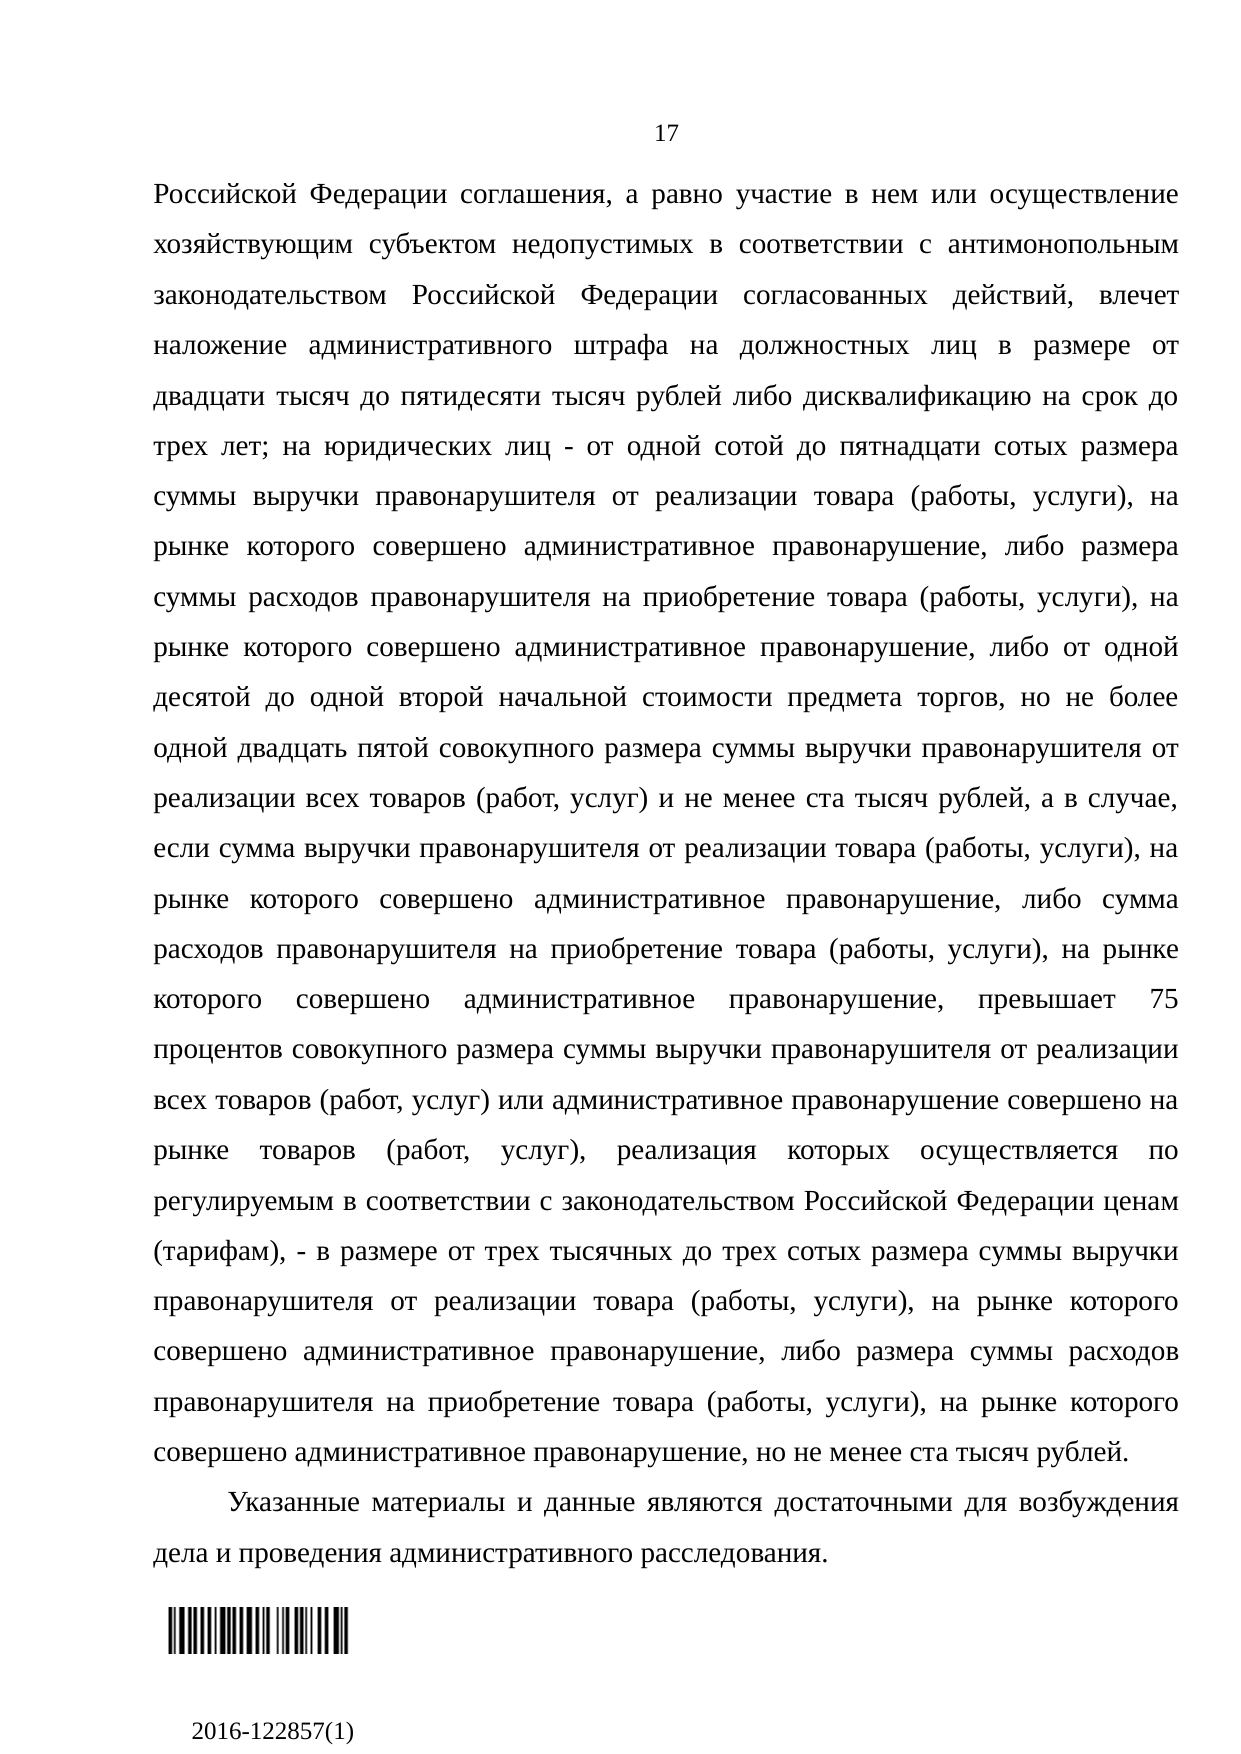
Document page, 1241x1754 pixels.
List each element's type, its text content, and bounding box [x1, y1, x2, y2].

text Указанные материалы и данные являются достаточными для возбуждения дела и проведения административного расследования. [153, 1484, 1180, 1568]
text Российской Федерации соглашения, а равно участие в нем или осуществление хозяйствующим субъектом недопустимых в соответствии с антимонопольным законодательством Российской Федерации согласованных действий, влечет наложение административного штрафа на должностных лиц в размере от двадцати тысяч до пятидесяти тысяч рублей либо дисквалификацию на срок до трех лет; на юридических лиц - от одной сотой до пятнадцати сотых размера суммы выручки правонарушителя от реализации товара (работы, услуги), на рынке которого совершено административное правонарушение, либо размера суммы расходов правонарушителя на приобретение товара (работы, услуги), на рынке которого совершено административное правонарушение, либо от одной десятой до одной второй начальной стоимости предмета торгов, но не более одной двадцать пятой совокупного размера суммы выручки правонарушителя от реализации всех товаров (работ, услуг) и не менее ста тысяч рублей, а в случае, если сумма выручки правонарушителя от реализации товара (работы, услуги), на рынке которого совершено административное правонарушение, либо сумма расходов правонарушителя на приобретение товара (работы, услуги), на рынке которого совершено административное правонарушение, превышает 75 процентов совокупного размера суммы выручки правонарушителя от реализации всех товаров (работ, услуг) или административное правонарушение совершено на рынке товаров (работ, услуг), реализация которых осуществляется по регулируемым в соответствии с законодательством Российской Федерации ценам (тарифам), - в размере от трех тысячных до трех сотых размера суммы выручки правонарушителя от реализации товара (работы, услуги), на рынке которого совершено административное правонарушение, либо размера суммы расходов правонарушителя на приобретение товара (работы, услуги), на рынке которого совершено административное правонарушение, но не менее ста тысяч рублей. [153, 176, 1180, 1468]
picture [153, 1607, 366, 1654]
